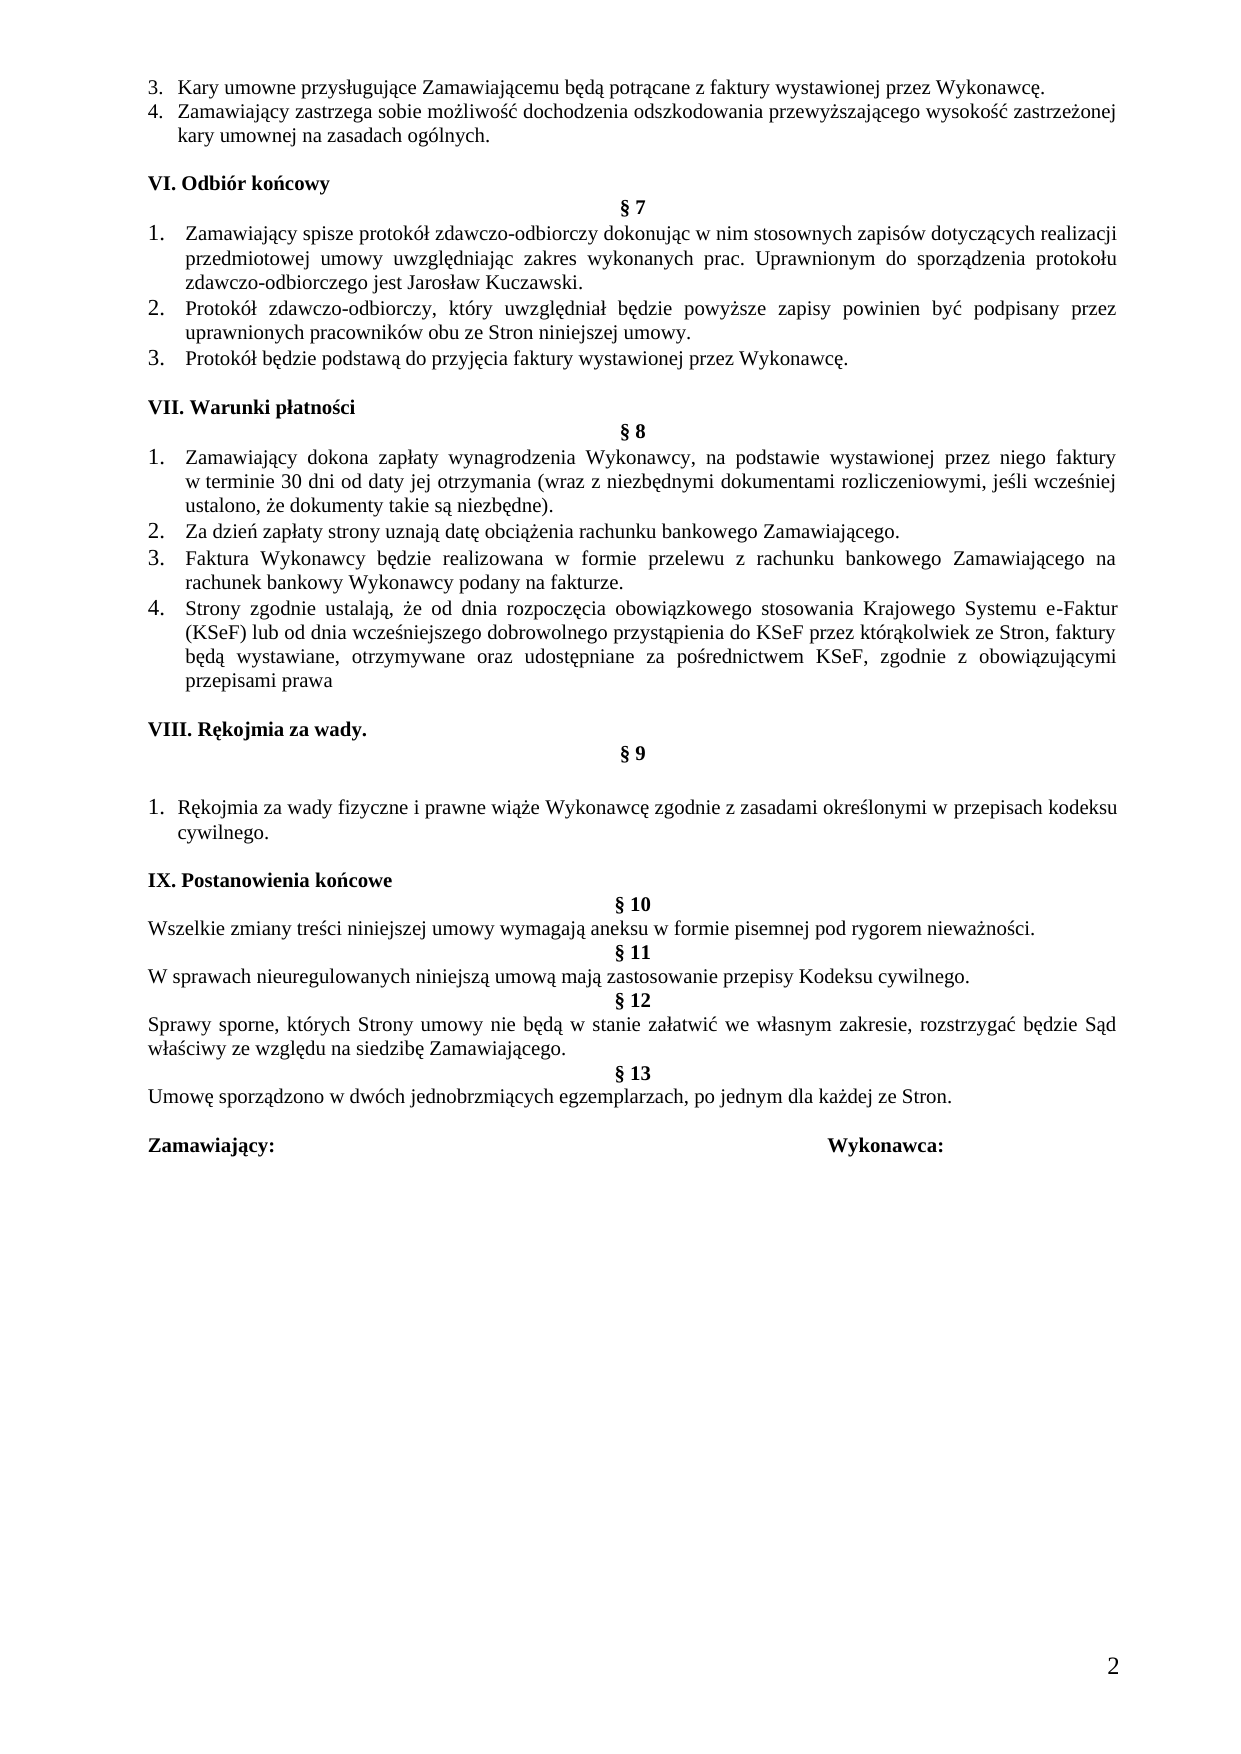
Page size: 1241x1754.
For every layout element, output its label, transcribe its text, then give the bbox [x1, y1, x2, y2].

text VII. Warunki płatności [148, 394, 1117, 419]
list Za dzień zapłaty strony uznają datę obciążenia rachunku bankowego Zamawiającego. [148, 517, 1117, 543]
text § 8 [148, 419, 1117, 443]
list Strony zgodnie ustalają, że od dnia rozpoczęcia obowiązkowego stosowania Krajowego Systemu e‑Faktur (KSeF) lub od dnia wcześniejszego dobrowolnego przystąpienia do KSeF przez którąkolwiek ze Stron, faktury będą wystawiane, otrzymywane oraz udostępniane za pośrednictwem KSeF, zgodnie z obowiązującymi przepisami prawa [148, 594, 1117, 692]
list Protokół będzie podstawą do przyjęcia faktury wystawionej przez Wykonawcę. [148, 344, 1117, 371]
text Sprawy sporne, których Strony umowy nie będą w stanie załatwić we własnym zakresie, rozstrzygać będzie Sąd właściwy ze względu na siedzibę Zamawiającego. [148, 1012, 1117, 1060]
text Umowę sporządzono w dwóch jednobrzmiących egzemplarzach, po jednym dla każdej ze Stron. [148, 1084, 1117, 1108]
list Faktura Wykonawcy będzie realizowana w formie przelewu z rachunku bankowego Zamawiającego na rachunek bankowy Wykonawcy podany na fakturze. [148, 543, 1117, 594]
text W sprawach nieuregulowanych niniejszą umową mają zastosowanie przepisy Kodeksu cywilnego. [148, 964, 1117, 988]
list Zamawiający dokona zapłaty wynagrodzenia Wykonawcy, na podstawie wystawionej przez niego faktury w terminie 30 dni od daty jej otrzymania (wraz z niezbędnymi dokumentami rozliczeniowymi, jeśli wcześniej ustalono, że dokumenty takie są niezbędne). [148, 443, 1117, 517]
list Zamawiający zastrzega sobie możliwość dochodzenia odszkodowania przewyższającego wysokość zastrzeżonej kary umownej na zasadach ogólnych. [148, 99, 1117, 147]
list Zamawiający spisze protokół zdawczo-odbiorczy dokonując w nim stosownych zapisów dotyczących realizacji przedmiotowej umowy uwzględniając zakres wykonanych prac. Uprawnionym do sporządzenia protokołu zdawczo-odbiorczego jest Jarosław Kuczawski. [148, 219, 1117, 294]
text Zamawiający: Wykonawca: [148, 1133, 1117, 1157]
text VIII. Rękojmia za wady. [148, 717, 1117, 741]
text § 9 [148, 741, 1117, 765]
text § 12 [148, 988, 1117, 1012]
text IX. Postanowienia końcowe [148, 868, 1117, 892]
text § 11 [148, 940, 1117, 964]
text § 7 [148, 195, 1117, 219]
text § 13 [148, 1060, 1117, 1084]
list Protokół zdawczo-odbiorczy, który uwzględniał będzie powyższe zapisy powinien być podpisany przez uprawnionych pracowników obu ze Stron niniejszej umowy. [148, 294, 1117, 344]
subtitle VI. Odbiór końcowy [148, 171, 1117, 195]
list Kary umowne przysługujące Zamawiającemu będą potrącane z faktury wystawionej przez Wykonawcę. [148, 75, 1117, 99]
text § 10 [148, 892, 1117, 916]
list Rękojmia za wady fizyczne i prawne wiąże Wykonawcę zgodnie z zasadami określonymi w przepisach kodeksu cywilnego. [148, 793, 1117, 844]
text Wszelkie zmiany treści niniejszej umowy wymagają aneksu w formie pisemnej pod rygorem nieważności. [148, 916, 1117, 940]
